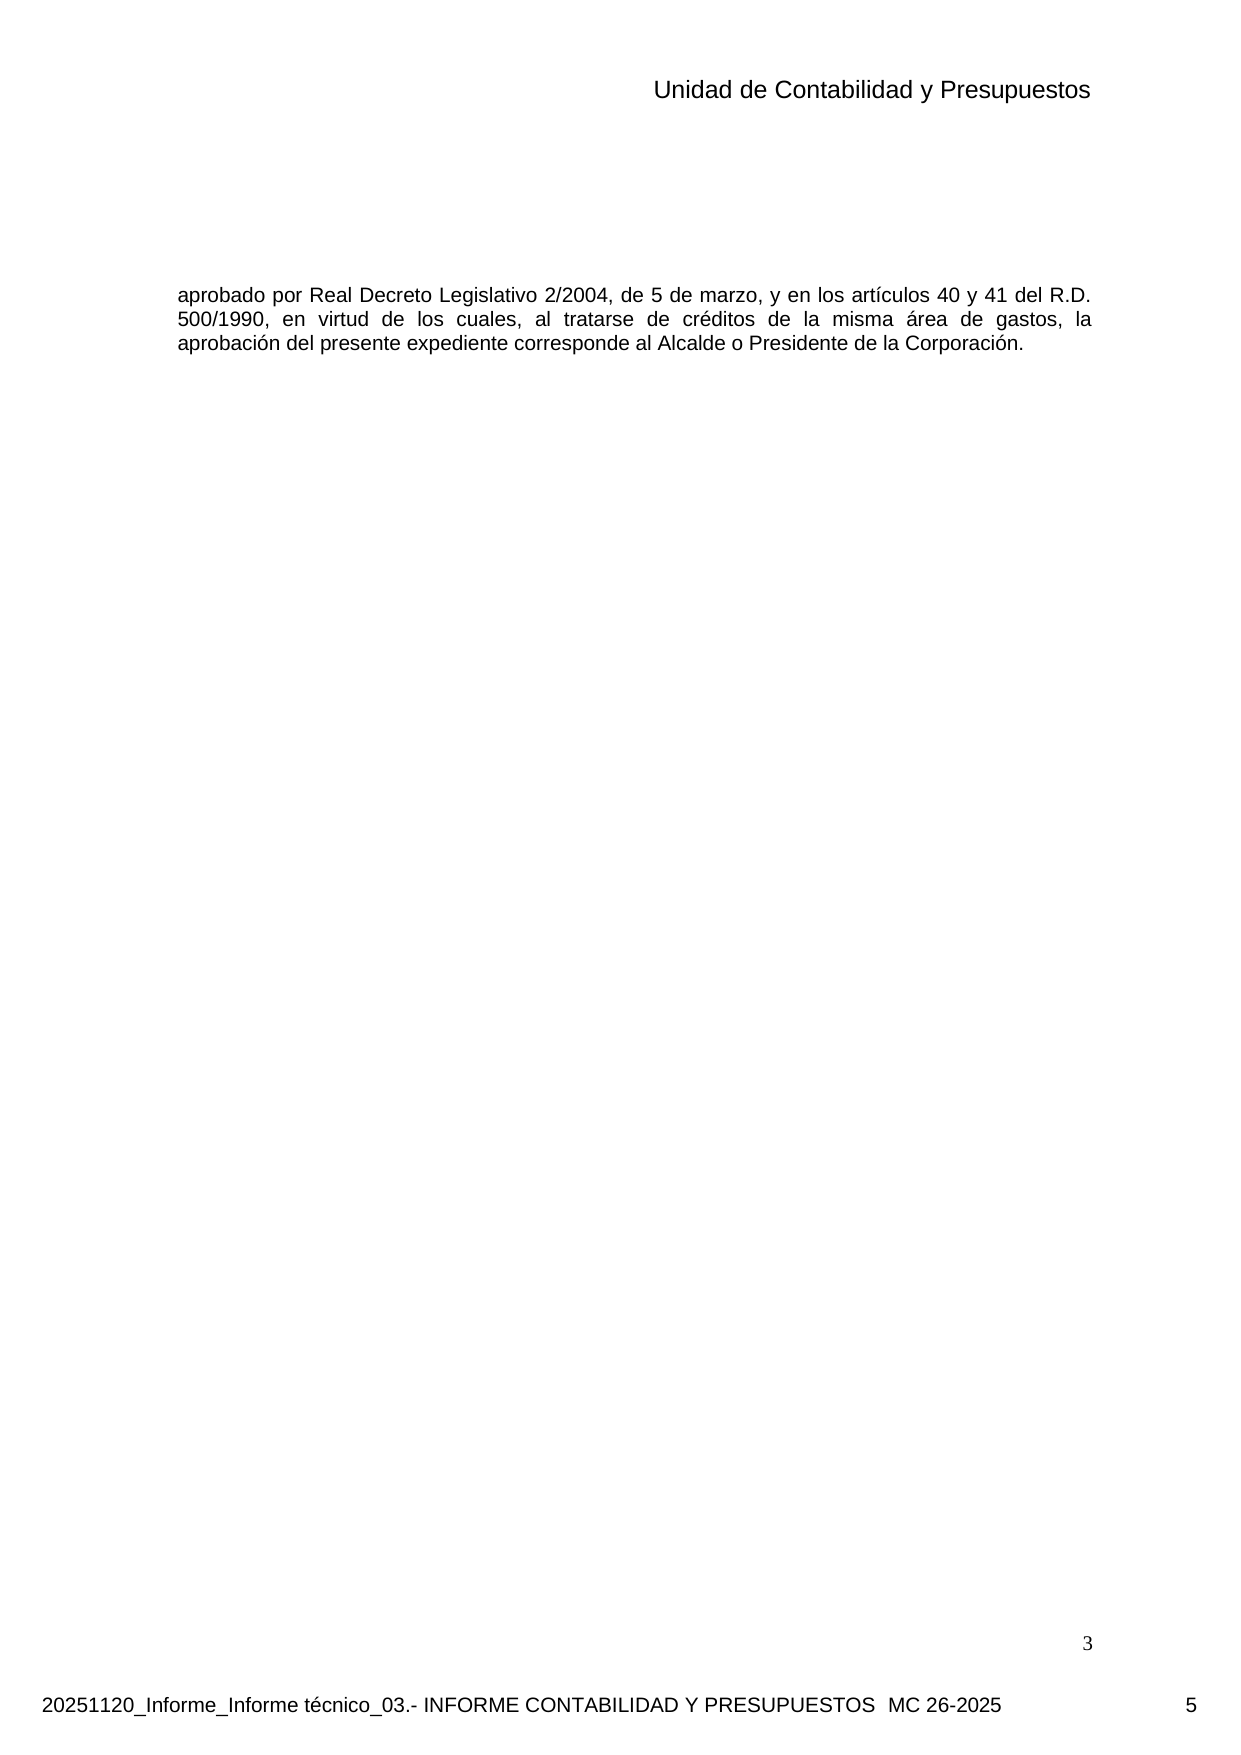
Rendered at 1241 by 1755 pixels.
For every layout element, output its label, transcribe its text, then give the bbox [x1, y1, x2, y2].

text aprobado por Real Decreto Legislativo 2/2004, de 5 de marzo, y en los artículos 40 y 41 del R.D. 500/1990, en virtud de los cuales, al tratarse de créditos de la misma área de gastos, la aprobación del presente expediente corresponde al Alcalde o Presidente de la Corporación. [177, 283, 1093, 355]
